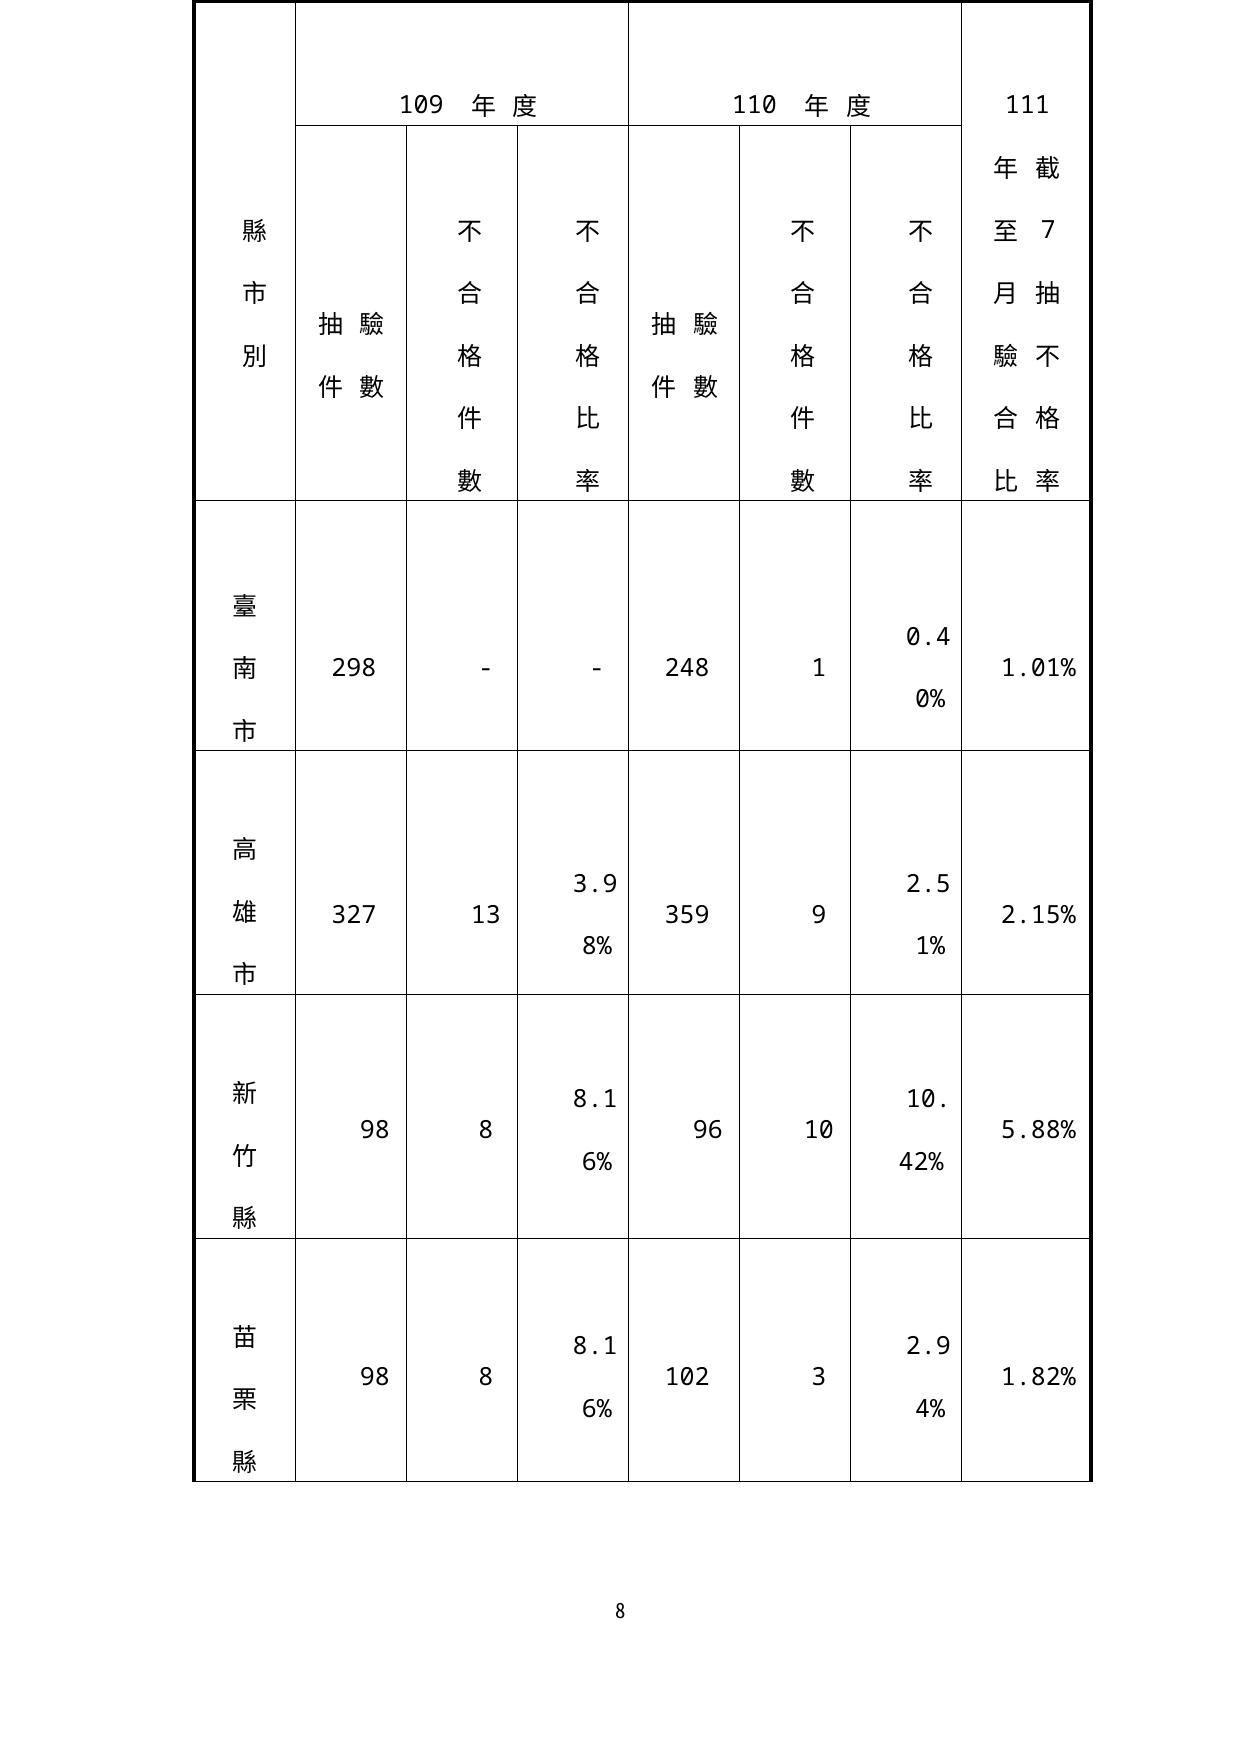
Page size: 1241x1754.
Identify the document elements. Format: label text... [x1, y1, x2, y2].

table_cell 0.40% [851, 501, 961, 750]
table_cell 8 [407, 1239, 517, 1481]
table_cell - [407, 501, 517, 750]
table_cell 248 [629, 501, 739, 750]
table_cell 2.51% [851, 751, 961, 994]
table_cell 10.42% [851, 995, 961, 1237]
table_header 111年截至7月抽驗不合格比率 [962, 3, 1089, 500]
table_cell - [518, 501, 628, 750]
table_cell 3 [740, 1239, 850, 1481]
table_cell 96 [629, 995, 739, 1237]
table_cell 359 [629, 751, 739, 994]
table_cell 1.01% [962, 501, 1089, 750]
table_cell 2.94% [851, 1239, 961, 1481]
table_cell 13 [407, 751, 517, 994]
table_cell 3.98% [518, 751, 628, 994]
table_cell 10 [740, 995, 850, 1237]
table_cell 1.82% [962, 1239, 1089, 1481]
table_cell 臺南市 [196, 501, 295, 750]
table_cell 高雄市 [196, 751, 295, 994]
table_cell 不合格件數 [740, 126, 850, 500]
table_cell 327 [296, 751, 406, 994]
table_cell 不合格比率 [518, 126, 628, 500]
table_cell 抽驗件數 [629, 126, 739, 500]
table_cell 298 [296, 501, 406, 750]
table_cell 98 [296, 995, 406, 1237]
table_cell 8.16% [518, 995, 628, 1237]
table_cell 2.15% [962, 751, 1089, 994]
table_cell 苗栗縣 [196, 1239, 295, 1481]
table_cell 5.88% [962, 995, 1089, 1237]
table_cell 8 [407, 995, 517, 1237]
table_cell 不合格件數 [407, 126, 517, 500]
table_cell 新竹縣 [196, 995, 295, 1237]
table_header 110年度 [629, 3, 961, 125]
table_header 縣市別 [196, 3, 295, 500]
table_cell 1 [740, 501, 850, 750]
table_cell 102 [629, 1239, 739, 1481]
table_cell 98 [296, 1239, 406, 1481]
table_cell 9 [740, 751, 850, 994]
table_cell 不合格比率 [851, 126, 961, 500]
table_cell 8.16% [518, 1239, 628, 1481]
table_header 109年度 [296, 3, 628, 125]
table_cell 抽驗件數 [296, 126, 406, 500]
